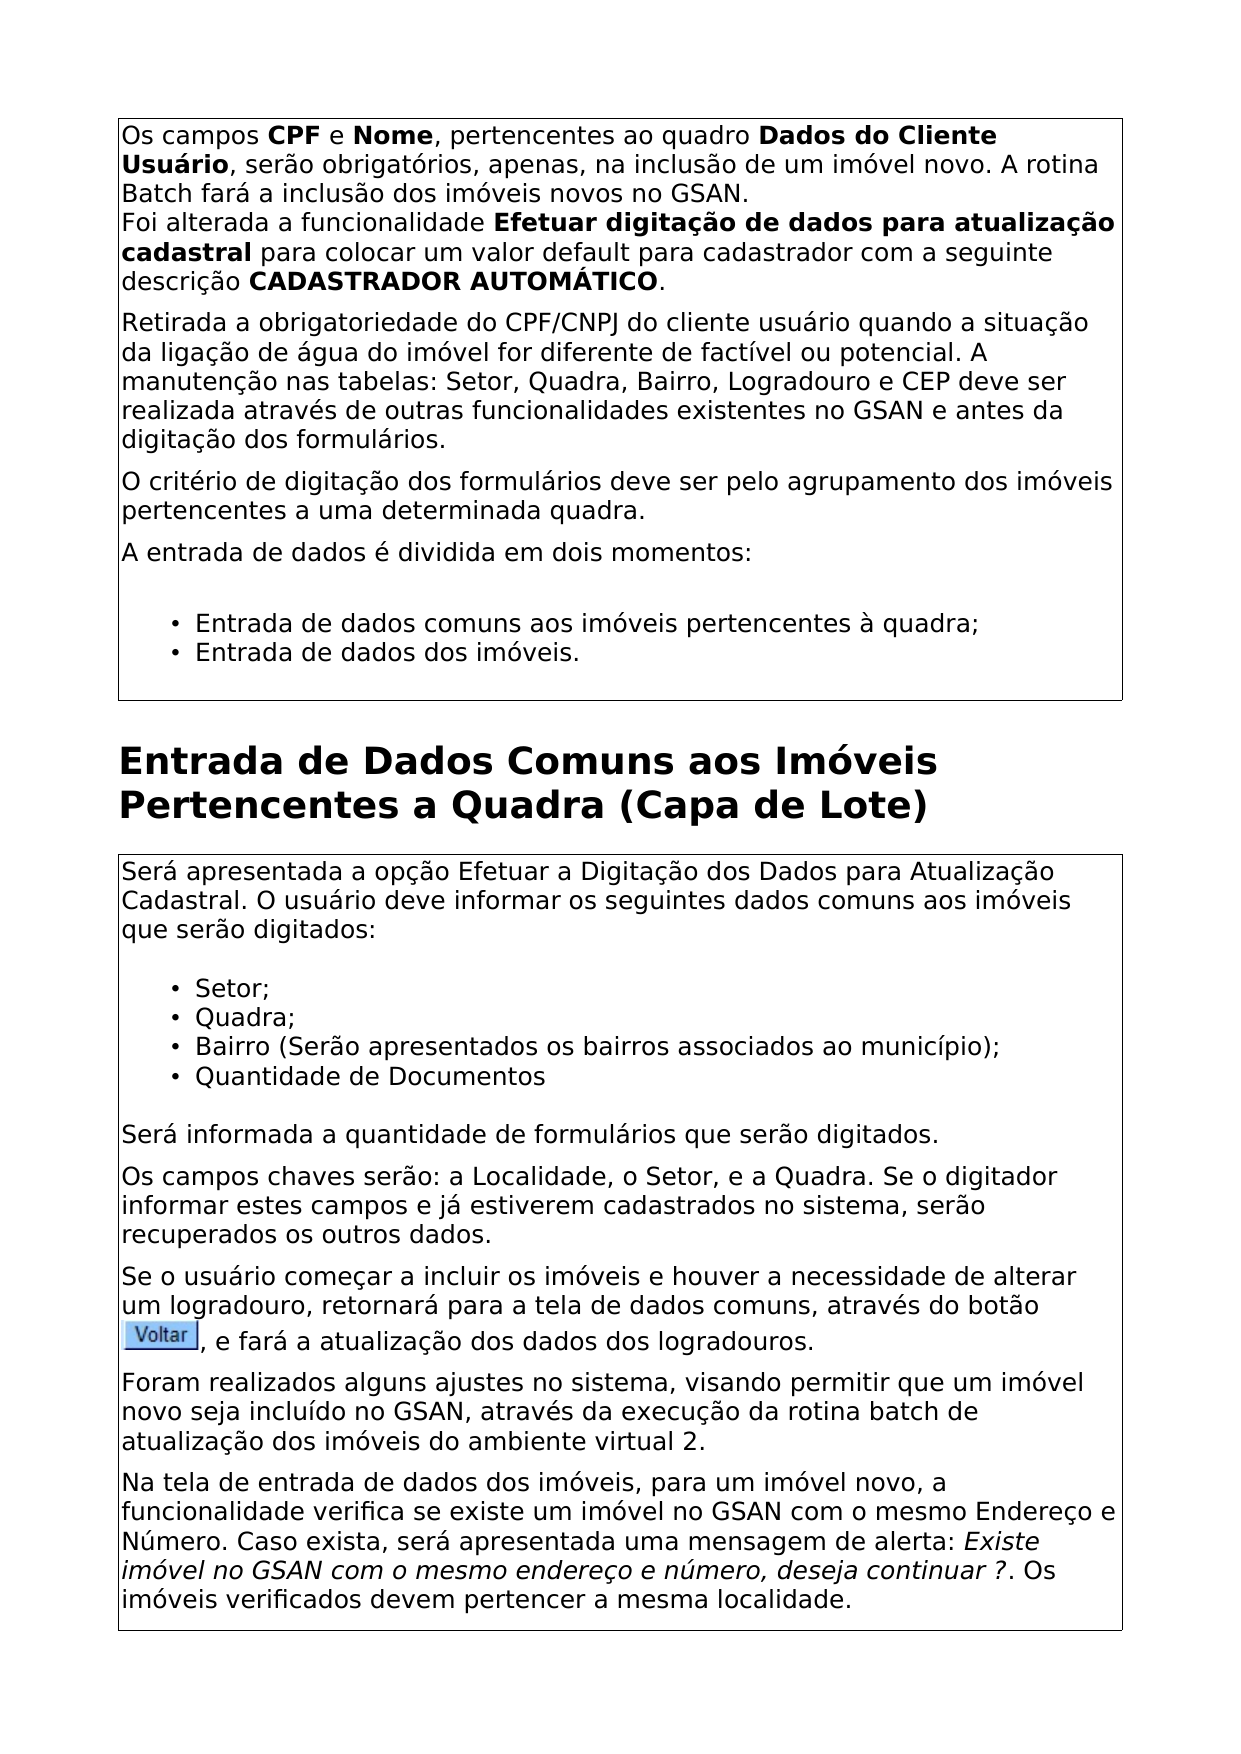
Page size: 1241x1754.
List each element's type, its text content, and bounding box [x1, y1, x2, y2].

picture [121, 1320, 200, 1350]
subtitle Entrada de Dados Comuns aos Imóveis Pertencentes a Quadra (Capa de Lote) [118, 739, 1122, 827]
table_header Os campos CPF e Nome, pertencentes ao quadro Dados do Cliente Usuário, serão obrigatórios, apenas, na inclusão de um imóvel novo. A rotina Batch fará a inclusão dos imóveis novos no GSAN. Foi alterada a funcionalidade Efetuar digitação de dados para atualização cadastral para colocar um valor default para cadastrador com a seguinte descrição CADASTRADOR AUTOMÁTICO. Retirada a obrigatoriedade do CPF/CNPJ do cliente usuário quando a situação da ligação de água do imóvel for diferente de factível ou potencial. A manutenção nas tabelas: Setor, Quadra, Bairro, Logradouro e CEP deve ser realizada através de outras funcionalidades existentes no GSAN e antes da digitação dos formulários. O critério de digitação dos formulários deve ser pelo agrupamento dos imóveis pertencentes a uma determinada quadra. A entrada de dados é dividida em dois momentos: Entrada de dados comuns aos imóveis pertencentes à quadra; Entrada de dados dos imóveis. [119, 119, 1122, 700]
table_header Será apresentada a opção Efetuar a Digitação dos Dados para Atualização Cadastral. O usuário deve informar os seguintes dados comuns aos imóveis que serão digitados: Setor; Quadra; Bairro (Serão apresentados os bairros associados ao município); Quantidade de Documentos Será informada a quantidade de formulários que serão digitados. Os campos chaves serão: a Localidade, o Setor, e a Quadra. Se o digitador informar estes campos e já estiverem cadastrados no sistema, serão recuperados os outros dados. Se o usuário começar a incluir os imóveis e houver a necessidade de alterar um logradouro, retornará para a tela de dados comuns, através do botão , e fará a atualização dos dados dos logradouros. Foram realizados alguns ajustes no sistema, visando permitir que um imóvel novo seja incluído no GSAN, através da execução da rotina batch de atualização dos imóveis do ambiente virtual 2. Na tela de entrada de dados dos imóveis, para um imóvel novo, a funcionalidade verifica se existe um imóvel no GSAN com o mesmo Endereço e Número. Caso exista, será apresentada uma mensagem de alerta: Existe imóvel no GSAN com o mesmo endereço e número, deseja continuar ?. Os imóveis verificados devem pertencer a mesma localidade. [119, 855, 1122, 1630]
